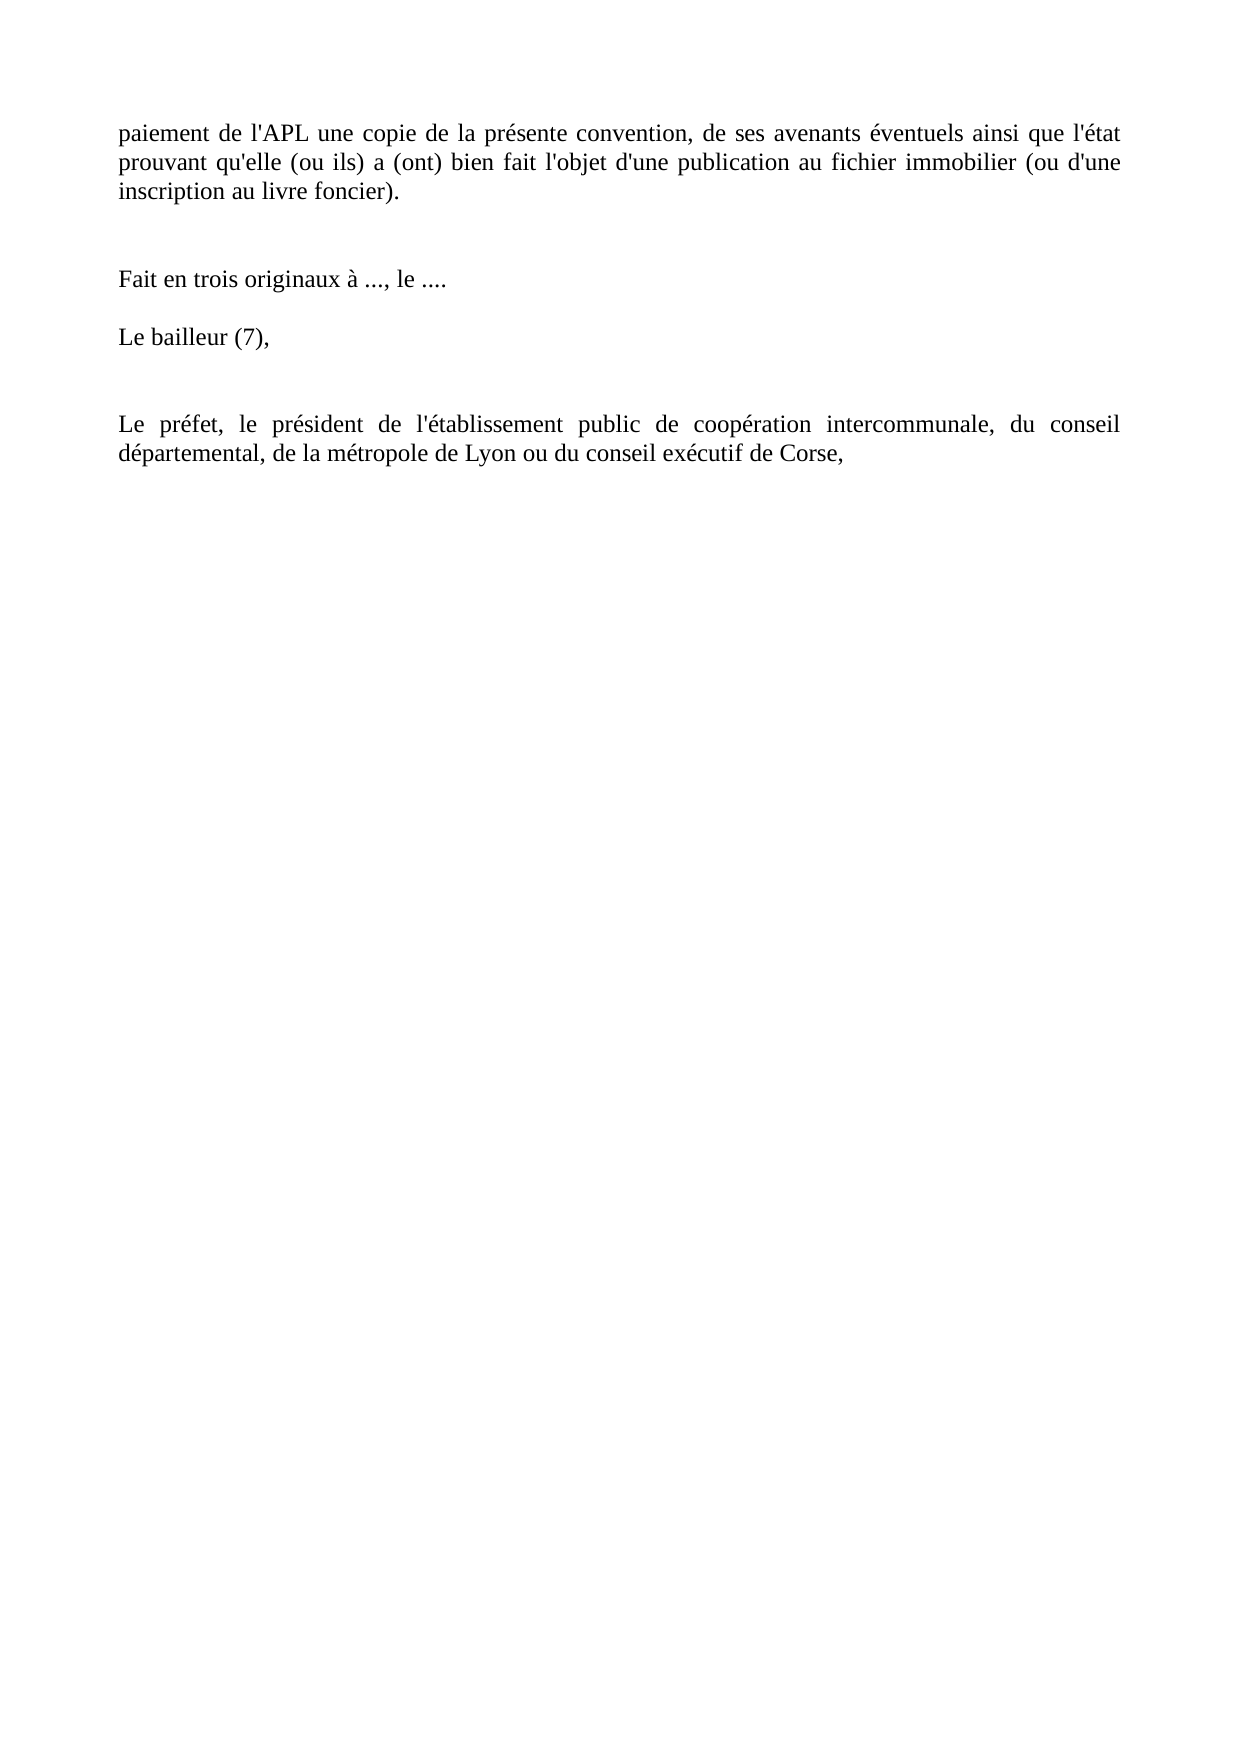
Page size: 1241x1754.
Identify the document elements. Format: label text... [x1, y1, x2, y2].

text Fait en trois originaux à ..., le .... [118, 263, 1122, 292]
text paiement de l'APL une copie de la présente convention, de ses avenants éventuels ainsi que l'état prouvant qu'elle (ou ils) a (ont) bien fait l'objet d'une publication au fichier immobilier (ou d'une inscription au livre foncier). [118, 118, 1122, 205]
text Le bailleur (7), [118, 322, 1122, 351]
text Le préfet, le président de l'établissement public de coopération intercommunale, du conseil départemental, de la métropole de Lyon ou du conseil exécutif de Corse, [118, 409, 1122, 467]
